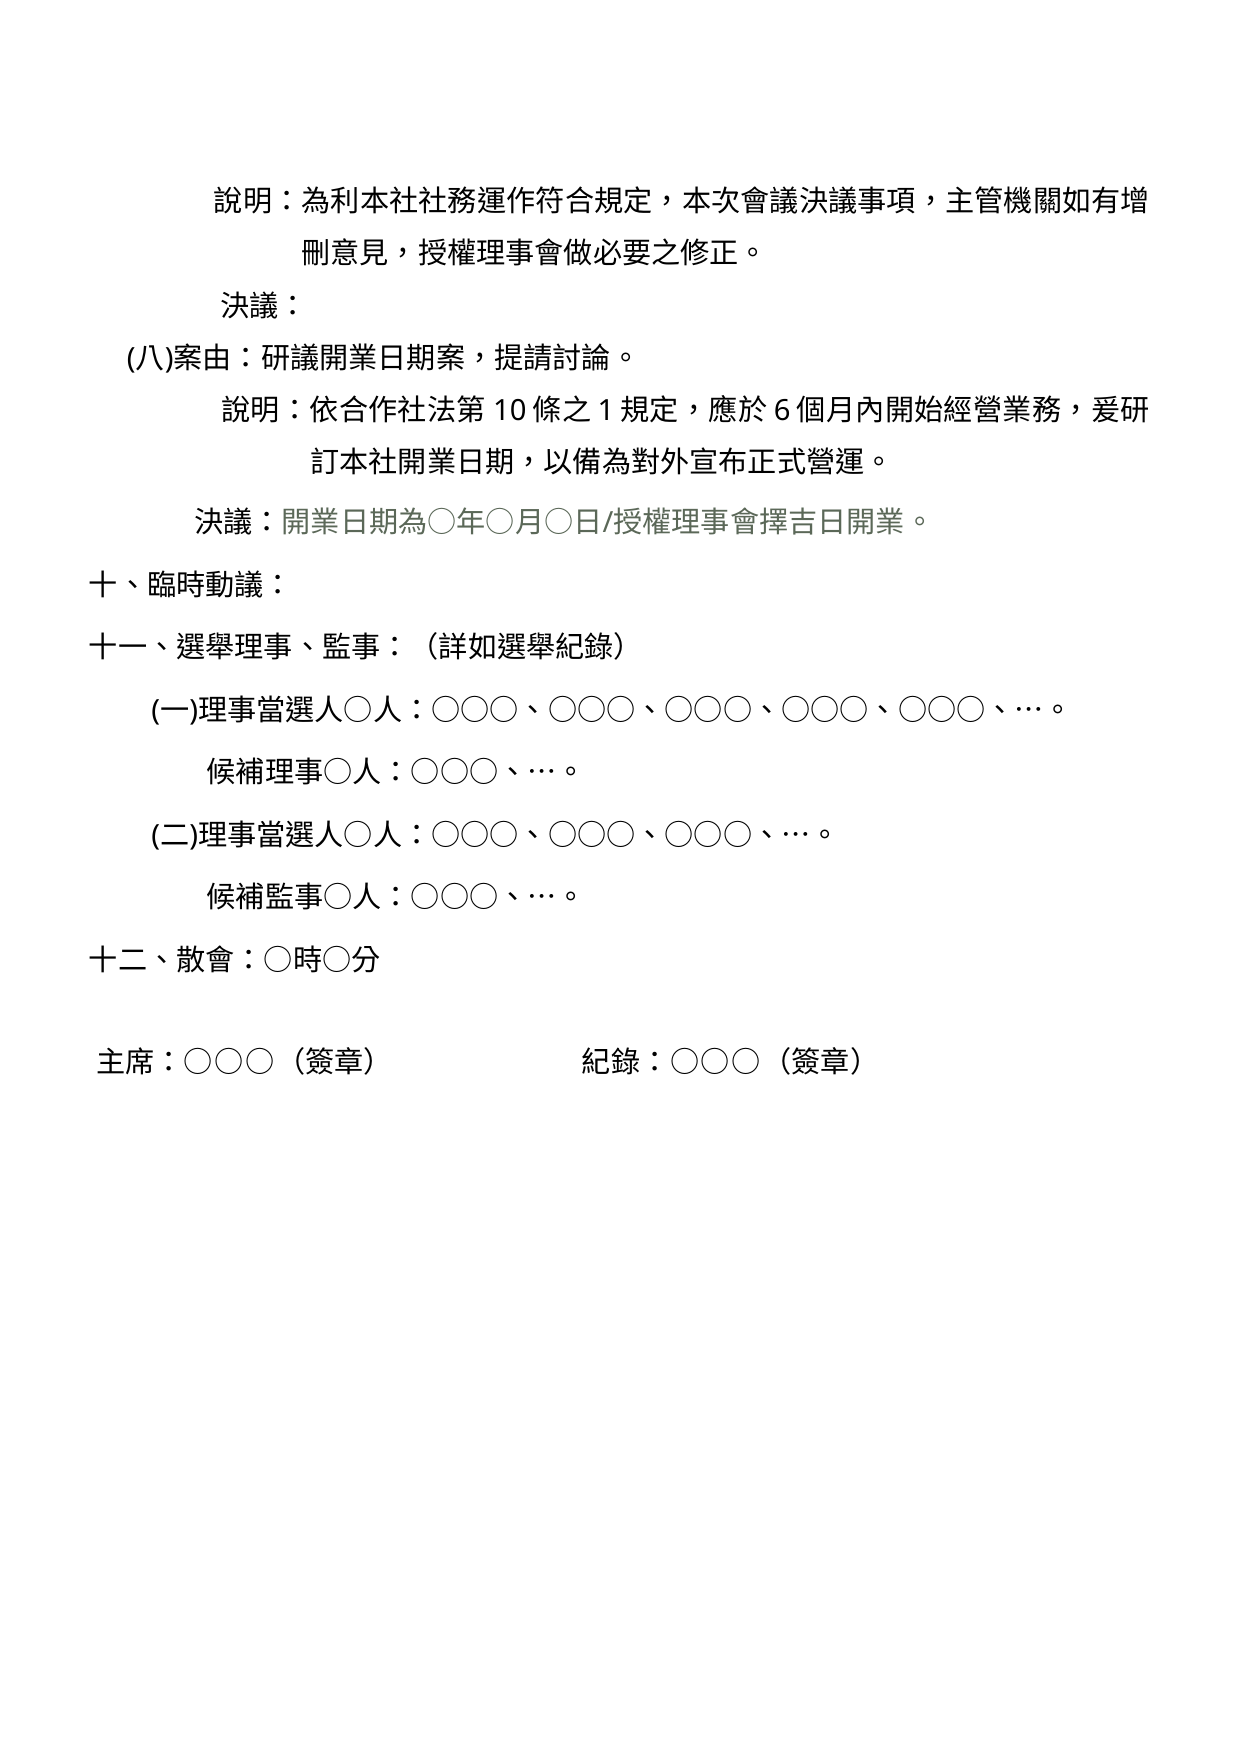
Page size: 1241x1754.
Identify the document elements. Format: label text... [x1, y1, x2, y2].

text 決議：開業日期為○年○月○日/授權理事會擇吉日開業。 [89, 483, 1152, 545]
text 十一、選舉理事、監事：（詳如選舉紀錄） [89, 608, 1152, 670]
text 主席：○○○（簽章） 紀錄：○○○（簽章） [89, 1022, 1152, 1085]
text 決議： [176, 274, 1152, 326]
text 候補理事○人：○○○、…。 [166, 733, 1146, 795]
text (八)案由：研議開業日期案，提請討論。 [89, 326, 1152, 378]
text 說明：為利本社社務運作符合規定，本次會議決議事項，主管機關如有增刪意見，授權理事會做必要之修正。 [214, 170, 1152, 274]
text 十、臨時動議： [89, 545, 1152, 608]
text (一)理事當選人○人：○○○、○○○、○○○、○○○、○○○、…。 [151, 670, 1146, 733]
text (二)理事當選人○人：○○○、○○○、○○○、…。 [151, 795, 1146, 858]
text 說明：依合作社法第10條之1規定，應於6個月內開始經營業務，爰研訂本社開業日期，以備為對外宣布正式營運。 [221, 378, 1152, 483]
text 候補監事○人：○○○、…。 [166, 858, 1146, 920]
text 十二、散會：○時○分 [89, 920, 1152, 983]
